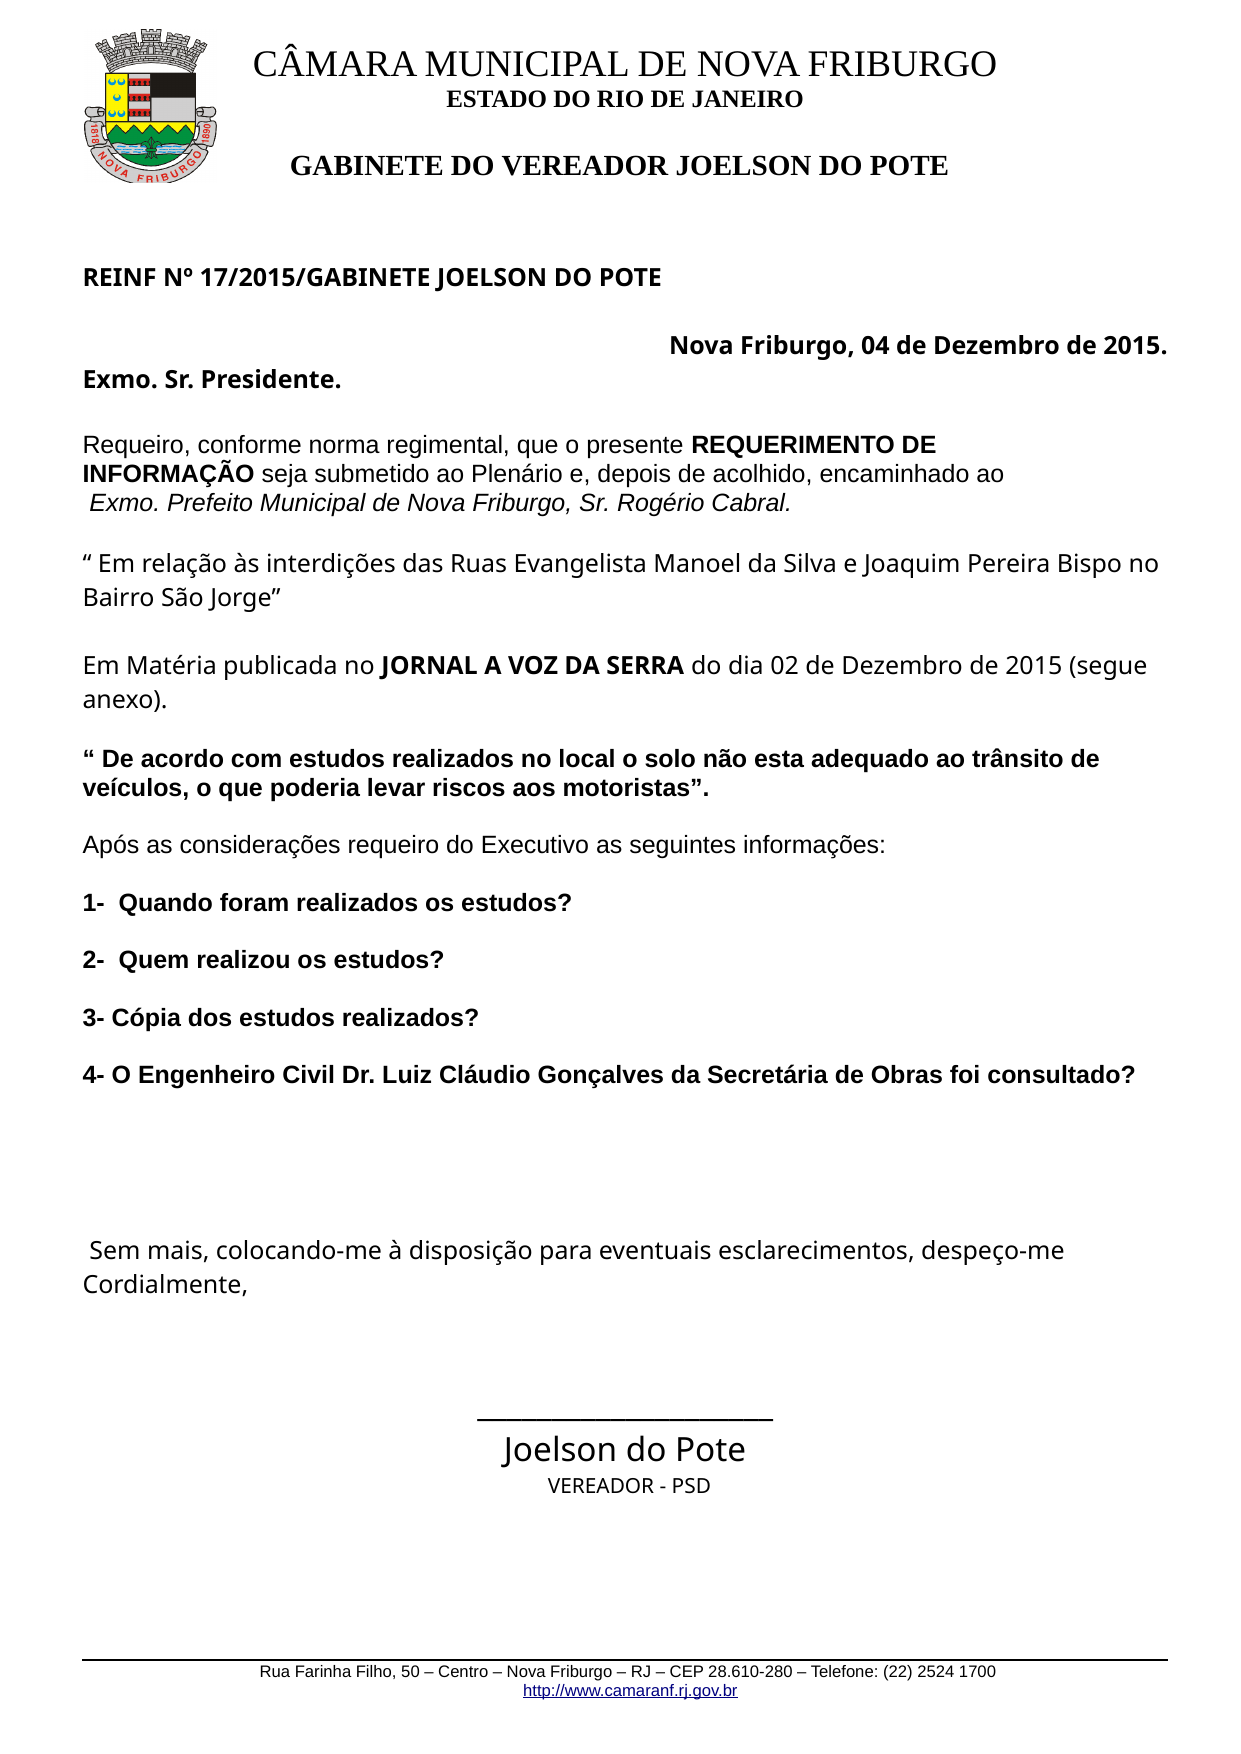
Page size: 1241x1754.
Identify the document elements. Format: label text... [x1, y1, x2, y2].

text Joelson do Pote [82, 1426, 1168, 1471]
text 4- O Engenheiro Civil Dr. Luiz Cláudio Gonçalves da Secretária de Obras foi consultado? [82, 1061, 1168, 1089]
text Após as considerações requeiro do Executivo as seguintes informações: [82, 831, 1168, 859]
text Nova Friburgo, 04 de Dezembro de 2015. [82, 328, 1168, 362]
text Sem mais, colocando-me à disposição para eventuais esclarecimentos, despeço-me [82, 1233, 1168, 1267]
text Exmo. Prefeito Municipal de Nova Friburgo, Sr. Rogério Cabral. [82, 488, 1168, 516]
text “ Em relação às interdições das Ruas Evangelista Manoel da Silva e Joaquim Pereira Bispo no Bairro São Jorge” [82, 545, 1168, 613]
text 1- Quando foram realizados os estudos? [82, 888, 1168, 917]
text REINF Nº 17/2015/GABINETE JOELSON DO POTE [82, 260, 1168, 294]
text “ De acordo com estudos realizados no local o solo não esta adequado ao trânsito de veículos, o que poderia levar riscos aos motoristas”. [82, 744, 1168, 802]
text INFORMAÇÃO seja submetido ao Plenário e, depois de acolhido, encaminhado ao [82, 459, 1168, 488]
text ____________________ [82, 1381, 1168, 1426]
text VEREADOR - PSD [82, 1471, 1168, 1500]
text 3- Cópia dos estudos realizados? [82, 1003, 1168, 1032]
text Exmo. Sr. Presidente. [82, 362, 1168, 396]
text Cordialmente, [82, 1267, 1168, 1301]
text GABINETE DO VEREADOR JOELSON DO POTE [218, 148, 1168, 182]
text Requeiro, conforme norma regimental, que o presente REQUERIMENTO DE [82, 430, 1168, 459]
text Em Matéria publicada no JORNAL A VOZ DA SERRA do dia 02 de Dezembro de 2015 (segue anexo). [82, 647, 1168, 716]
text 2- Quem realizou os estudos? [82, 946, 1168, 974]
